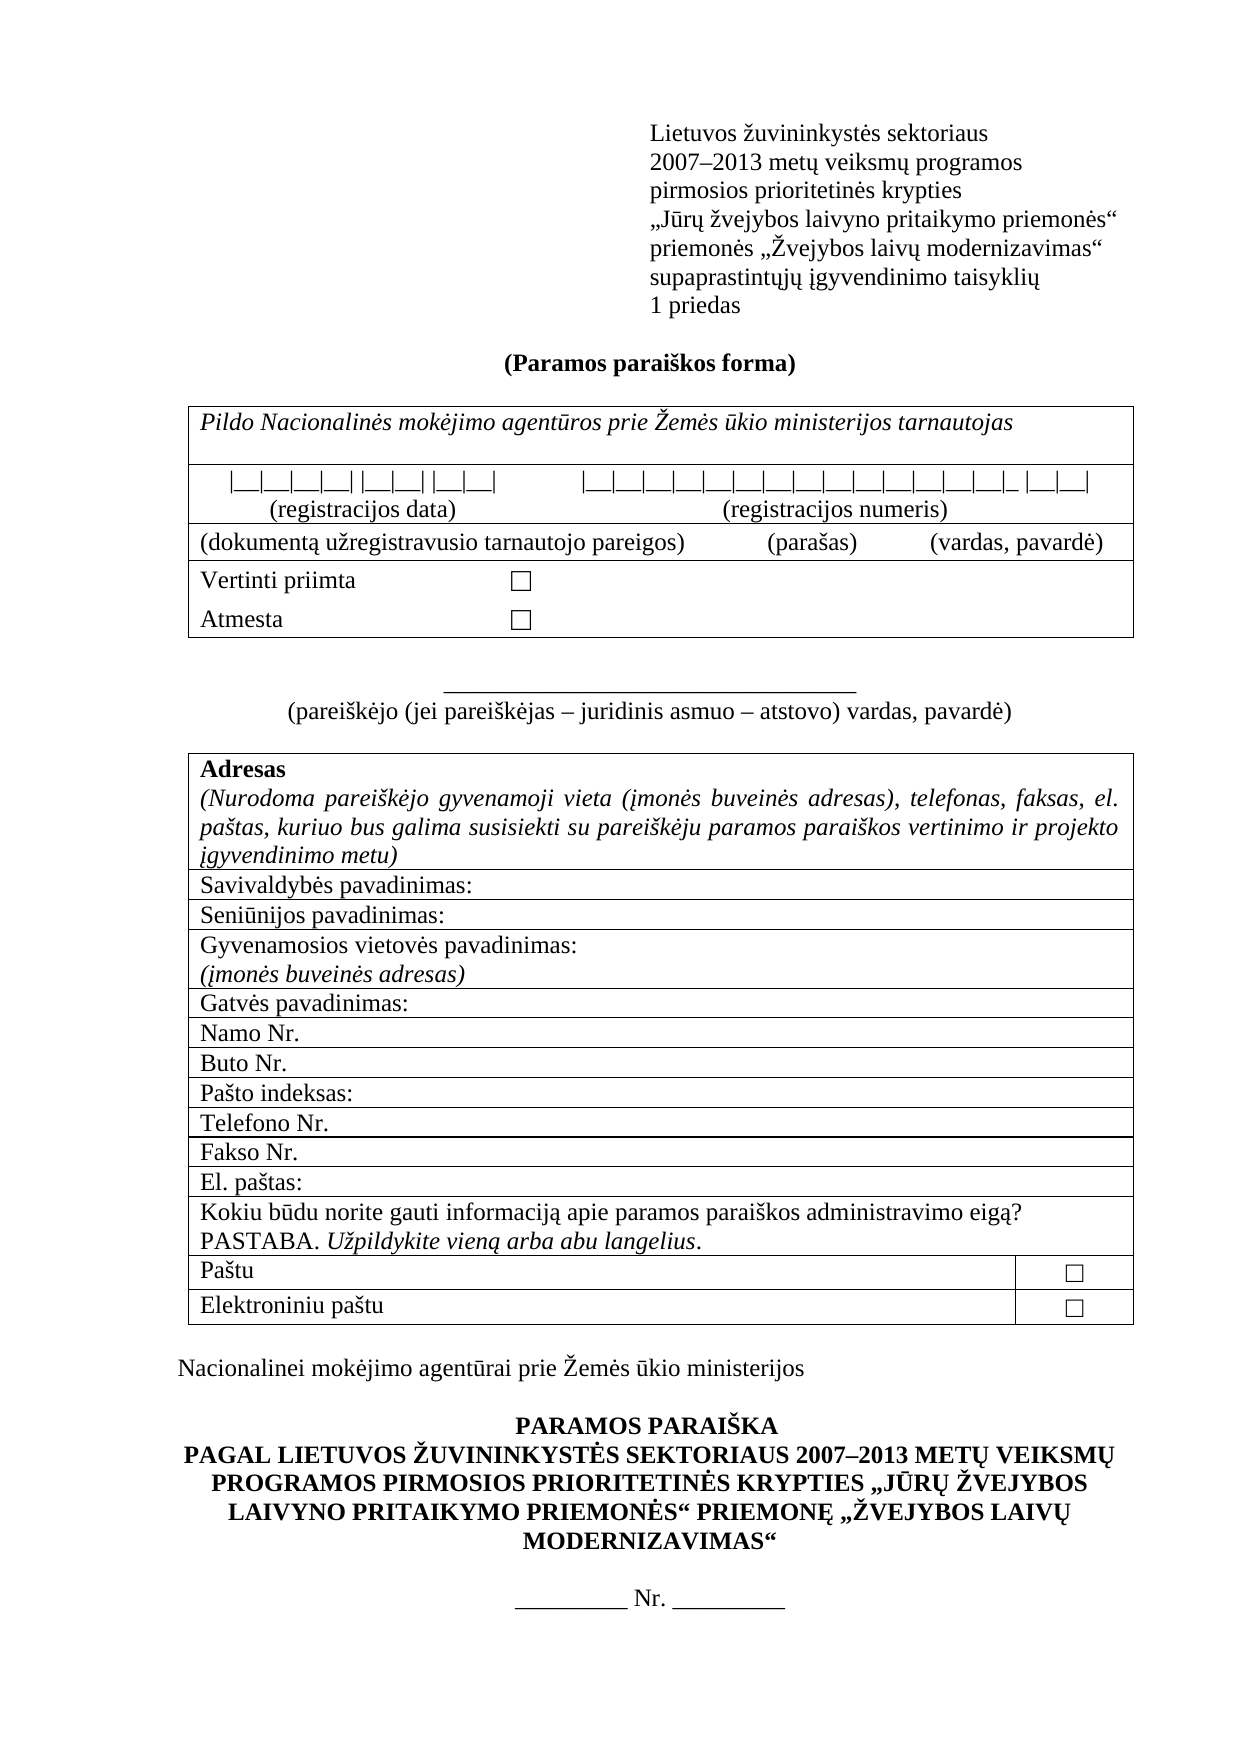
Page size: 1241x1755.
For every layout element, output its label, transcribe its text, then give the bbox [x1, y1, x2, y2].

table_cell |__|__|__|__| |__|__| |__|__| (registracijos data) [189, 465, 537, 523]
table_cell (vardas, pavardė) [900, 524, 1133, 559]
text _________________________________ [177, 667, 1122, 696]
text _________ Nr. _________ [177, 1583, 1122, 1612]
text PARAMOS PARAIŠKA [177, 1411, 1122, 1440]
table_cell Buto Nr. [189, 1048, 1133, 1077]
table_header Adresas (Nurodoma pareiškėjo gyvenamoji vieta (įmonės buveinės adresas), telefonas, faksas, el. paštas, kuriuo bus galima susisiekti su pareiškėju paramos paraiškos vertinimo ir projekto įgyvendinimo metu) [189, 754, 1133, 869]
table_cell □ [500, 561, 1133, 599]
table_cell (parašas) [725, 524, 900, 559]
table_cell El. paštas: [189, 1167, 1133, 1196]
table_cell (dokumentą užregistravusio tarnautojo pareigos) [189, 524, 725, 559]
table_cell Atmesta [189, 599, 499, 637]
table_cell Pašto indeksas: [189, 1078, 1133, 1107]
table_cell Elektroniniu paštu [189, 1290, 1015, 1324]
table_header Pildo Nacionalinės mokėjimo agentūros prie Žemės ūkio ministerijos tarnautojas [189, 407, 1133, 464]
text priemonės „Žvejybos laivų modernizavimas“ [649, 233, 1122, 262]
table_cell □ [1016, 1290, 1133, 1324]
table_cell Seniūnijos pavadinimas: [189, 900, 1133, 929]
text 2007–2013 metų veiksmų programos [649, 147, 1122, 176]
table_cell Fakso Nr. [189, 1138, 1133, 1166]
table_cell Kokiu būdu norite gauti informaciją apie paramos paraiškos administravimo eigą? PASTABA. Užpildykite vieną arba abu langelius. [189, 1197, 1133, 1254]
text (pareiškėjo (jei pareiškėjas – juridinis asmuo – atstovo) vardas, pavardė) [177, 696, 1122, 724]
text Lietuvos žuvininkystės sektoriaus [649, 118, 1122, 147]
table_cell Savivaldybės pavadinimas: [189, 870, 1133, 899]
text „Jūrų žvejybos laivyno pritaikymo priemonės“ [649, 204, 1122, 233]
text 1 priedas [649, 291, 1122, 319]
text (Paramos paraiškos forma) [177, 348, 1122, 377]
table_cell Gyvenamosios vietovės pavadinimas: (įmonės buveinės adresas) [189, 930, 1133, 987]
table_cell Telefono Nr. [189, 1108, 1133, 1136]
text Nacionalinei mokėjimo agentūrai prie Žemės ūkio ministerijos [177, 1353, 1122, 1382]
table_cell |__|__|__|__|__|__|__|__|__|__|__|__|__|__|_ |__|__| (registracijos numeris) [537, 465, 1133, 523]
table_cell Paštu [189, 1256, 1015, 1289]
text PAGAL LIETUVOS ŽUVININKYSTĖS SEKTORIAUS 2007–2013 METŲ VEIKSMŲ PROGRAMOS PIRMOSIOS PRIORITETINĖS KRYPTIES „JŪRŲ ŽVEJYBOS LAIVYNO PRITAIKYMO PRIEMONĖS“ PRIEMONĘ „ŽVEJYBOS LAIVŲ MODERNIZAVIMAS“ [177, 1440, 1122, 1555]
table_cell Namo Nr. [189, 1018, 1133, 1047]
text pirmosios prioritetinės krypties [649, 176, 1122, 204]
table_cell Vertinti priimta [189, 561, 499, 599]
text supaprastintųjų įgyvendinimo taisyklių [649, 262, 1122, 291]
table_cell □ [500, 599, 1133, 637]
table_cell □ [1016, 1256, 1133, 1289]
table_cell Gatvės pavadinimas: [189, 989, 1133, 1017]
